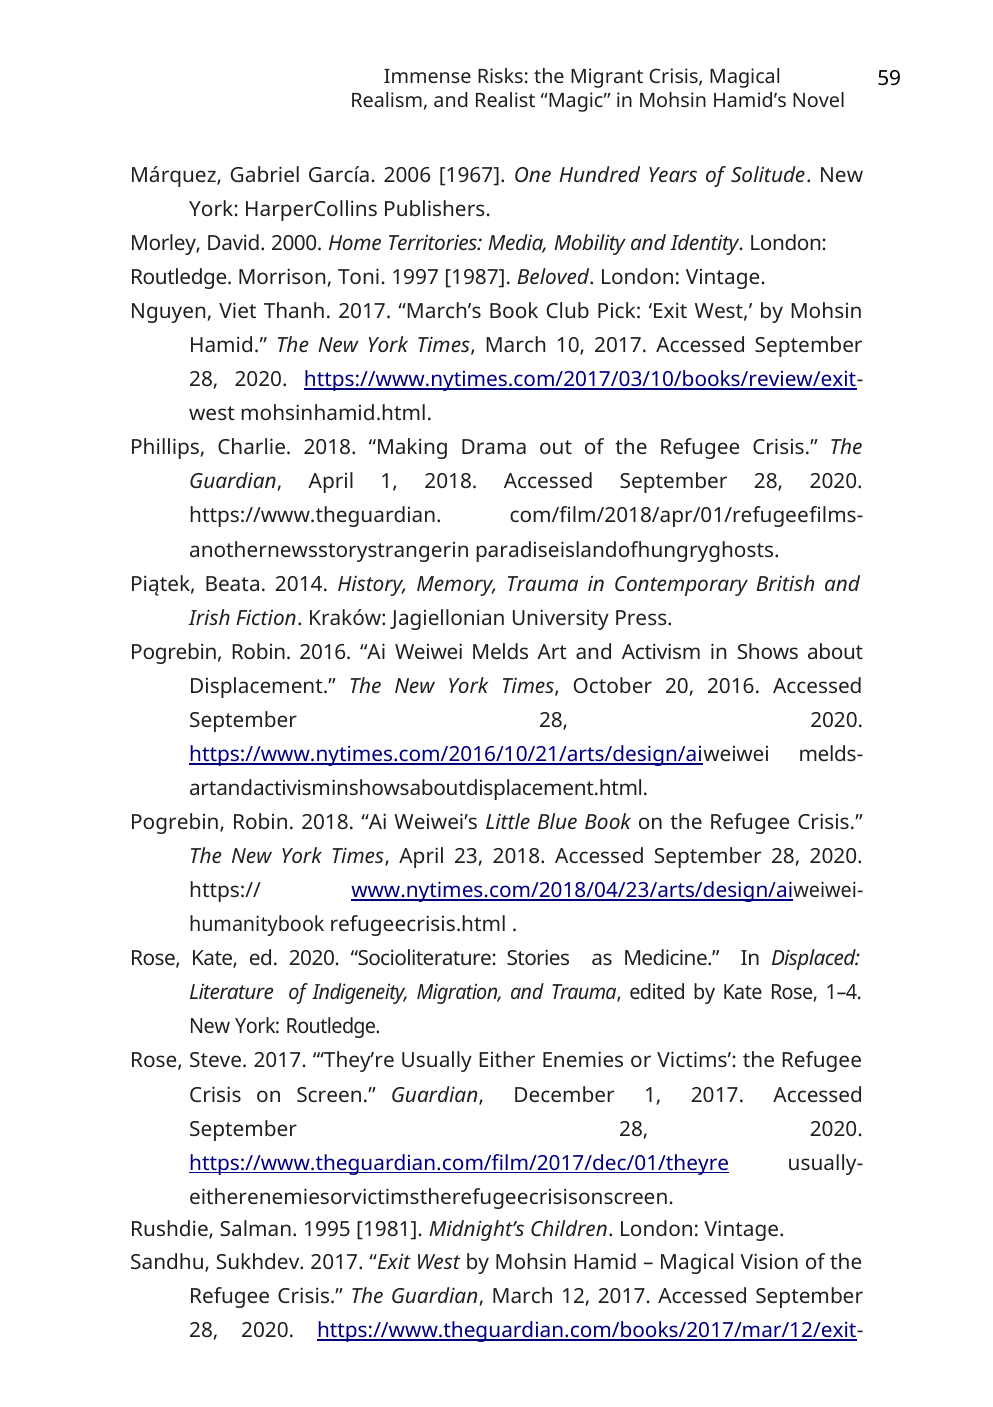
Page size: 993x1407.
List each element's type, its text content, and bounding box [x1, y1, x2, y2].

text Pogrebin, Robin. 2018. “Ai Weiwei’s Little Blue Book on the Refugee Crisis.” The New York Times, April 23, 2018. Accessed September 28, 2020. https:// www.nytimes.com/2018/04/23/arts/design/ai­weiwei­humanity­book­ refugee­crisis.html . [130, 807, 863, 938]
text Sandhu, Sukhdev. 2017. “Exit West by Mohsin Hamid – Magical Vision of the Refugee Crisis.” The Guardian, March 12, 2017. Accessed September 28, 2020. https://www.theguardian.com/books/2017/mar/12/exit­ [130, 1247, 863, 1344]
text Piątek, Beata. 2014. History, Memory, Trauma in Contemporary British and Irish Fiction. Kraków: Jagiellonian University Press. [130, 569, 863, 631]
text Pogrebin, Robin. 2016. “Ai Weiwei Melds Art and Activism in Shows about Displacement.” The New York Times, October 20, 2016. Accessed September 28, 2020. https://www.nytimes.com/2016/10/21/arts/design/ai­weiwei­ melds­art­and­activism­in­shows­about­displacement.html. [130, 637, 863, 802]
text Rose, Kate, ed. 2020. “Socioliterature: Stories as Medicine.” In Displaced: Literature of Indigeneity, Migration, and Trauma, edited by Kate Rose, 1–4. New York: Routledge. [130, 943, 862, 1040]
text Morley, David. 2000. Home Territories: Media, Mobility and Identity. London: Routledge. Morrison, Toni. 1997 [1987]. Beloved. London: Vintage. [130, 228, 909, 291]
text Nguyen, Viet Thanh. 2017. “March’s Book Club Pick: ‘Exit West,’ by Mohsin Hamid.” The New York Times, March 10, 2017. Accessed September 28, 2020. https://www.nytimes.com/2017/03/10/books/review/exit­west­ mohsin­hamid.html. [130, 296, 863, 427]
text Rose, Steve. 2017. “‘They’re Usually Either Enemies or Victims’: the Refugee Crisis on Screen.” Guardian, December 1, 2017. Accessed September 28, 2020. https://www.theguardian.com/film/2017/dec/01/theyre­ usually­either­enemies­or­victims­the­refugee­crisis­on­screen. [130, 1046, 863, 1210]
text Márquez, Gabriel García. 2006 [1967]. One Hundred Years of Solitude. New York: HarperCollins Publishers. [130, 160, 863, 222]
text Rushdie, Salman. 1995 [1981]. Midnight’s Children. London: Vintage. [130, 1216, 909, 1242]
text Phillips, Charlie. 2018. “Making Drama out of the Refugee Crisis.” The Guardian, April 1, 2018. Accessed September 28, 2020. https://www.theguardian. com/film/2018/apr/01/refugee­films­another­news­story­stranger­in­ paradise­island­of­hungry­ghosts. [130, 432, 863, 563]
